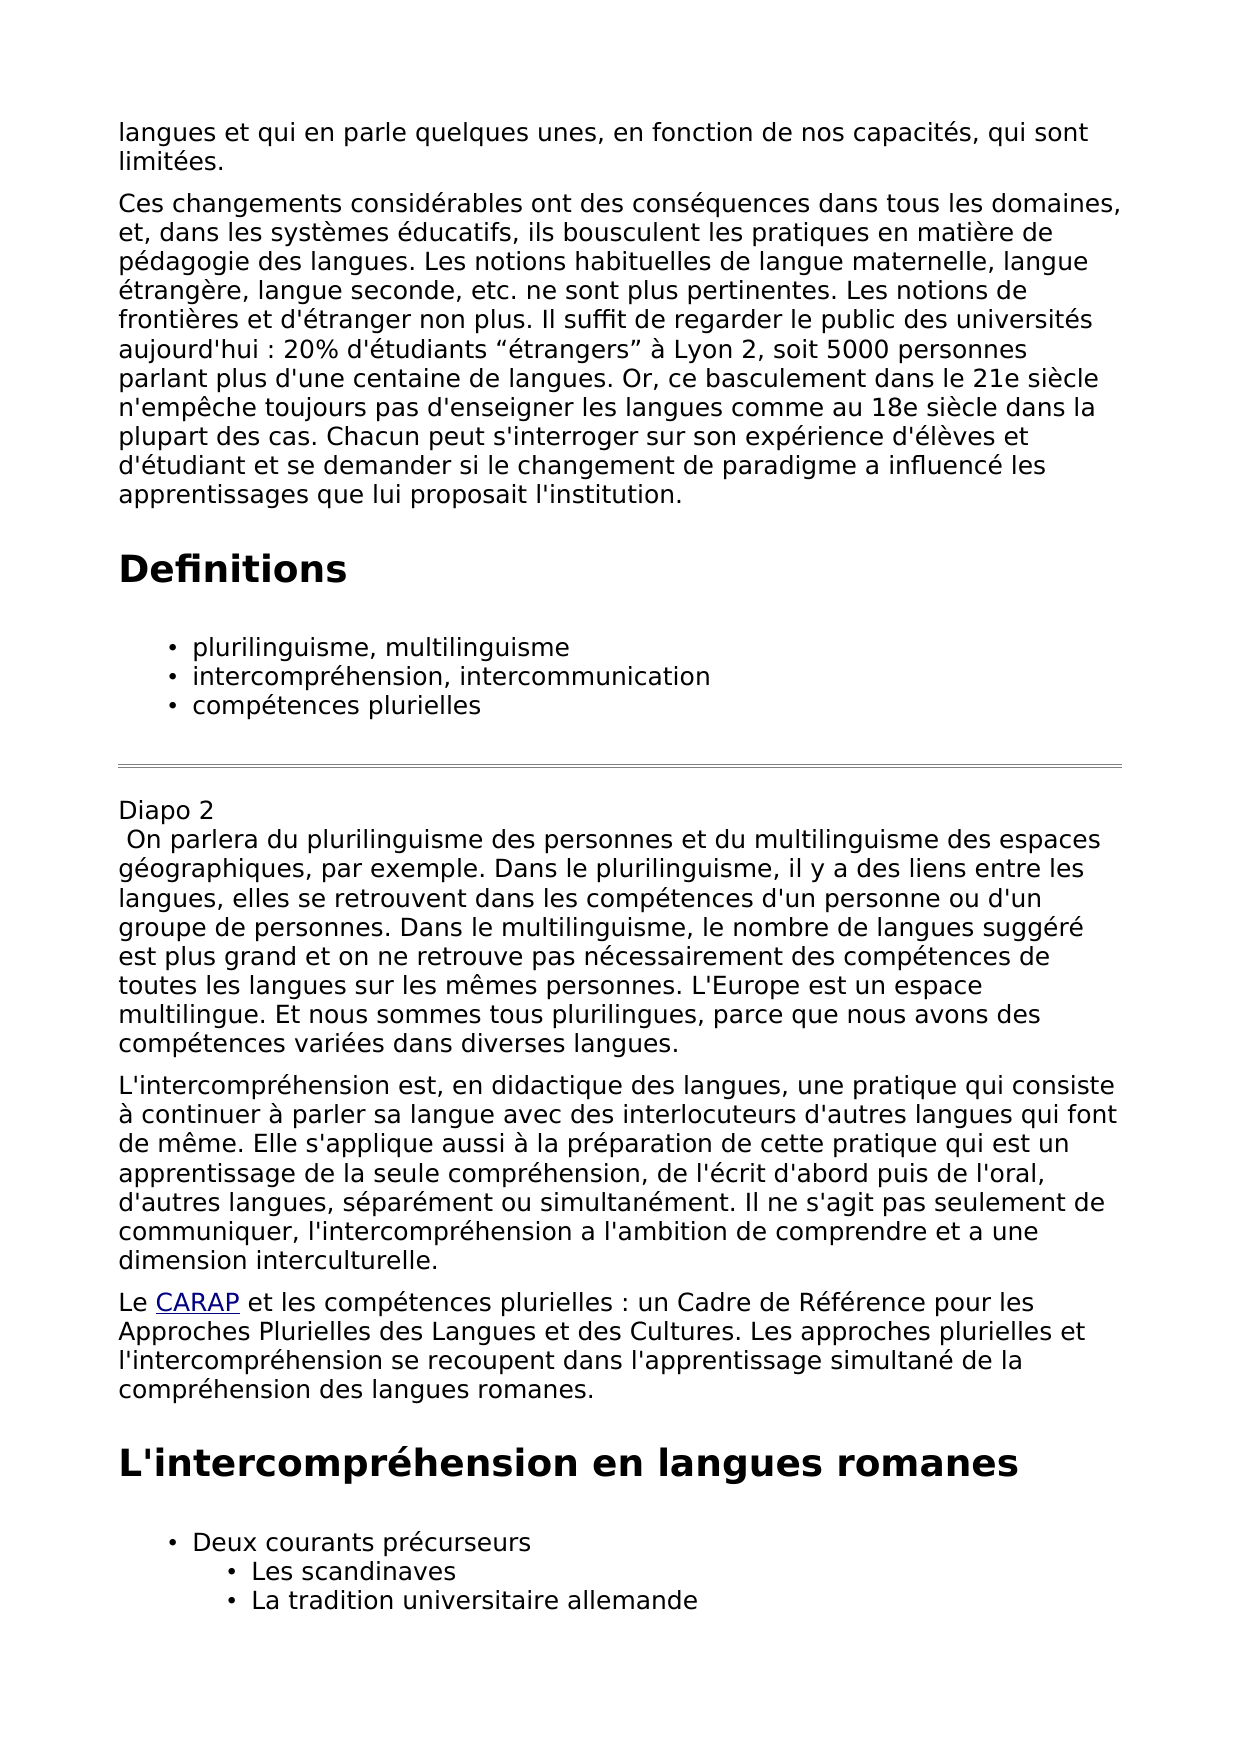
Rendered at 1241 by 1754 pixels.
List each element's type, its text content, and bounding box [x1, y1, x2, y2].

list Deux courants précurseurs [177, 1528, 1122, 1557]
text langues et qui en parle quelques unes, en fonction de nos capacités, qui sont limitées. [118, 118, 1122, 176]
list Les scandinaves [236, 1557, 1122, 1586]
text Ces changements considérables ont des conséquences dans tous les domaines, et, dans les systèmes éducatifs, ils bousculent les pratiques en matière de pédagogie des langues. Les notions habituelles de langue maternelle, langue étrangère, langue seconde, etc. ne sont plus pertinentes. Les notions de frontières et d'étranger non plus. Il suffit de regarder le public des universités aujourd'hui : 20% d'étudiants “étrangers” à Lyon 2, soit 5000 personnes parlant plus d'une centaine de langues. Or, ce basculement dans le 21e siècle n'empêche toujours pas d'enseigner les langues comme au 18e siècle dans la plupart des cas. Chacun peut s'interroger sur son expérience d'élèves et d'étudiant et se demander si le changement de paradigme a influencé les apprentissages que lui proposait l'institution. [118, 189, 1122, 510]
subtitle L'intercompréhension en langues romanes [118, 1442, 1122, 1486]
text Diapo 2 On parlera du plurilinguisme des personnes et du multilinguisme des espaces géographiques, par exemple. Dans le plurilinguisme, il y a des liens entre les langues, elles se retrouvent dans les compétences d'un personne ou d'un groupe de personnes. Dans le multilinguisme, le nombre de langues suggéré est plus grand et on ne retrouve pas nécessairement des compétences de toutes les langues sur les mêmes personnes. L'Europe est un espace multilingue. Et nous sommes tous plurilingues, parce que nous avons des compétences variées dans diverses langues. [118, 796, 1122, 1059]
list plurilinguisme, multilinguisme [177, 633, 1122, 662]
list intercompréhension, intercommunication [177, 662, 1122, 691]
list compétences plurielles [177, 691, 1122, 720]
list La tradition universitaire allemande [236, 1586, 1122, 1615]
text Le CARAP et les compétences plurielles : un Cadre de Référence pour les Approches Plurielles des Langues et des Cultures. Les approches plurielles et l'intercompréhension se recoupent dans l'apprentissage simultané de la compréhension des langues romanes. [118, 1288, 1122, 1404]
subtitle Definitions [118, 547, 1122, 591]
text L'intercompréhension est, en didactique des langues, une pratique qui consiste à continuer à parler sa langue avec des interlocuteurs d'autres langues qui font de même. Elle s'applique aussi à la préparation de cette pratique qui est un apprentissage de la seule compréhension, de l'écrit d'abord puis de l'oral, d'autres langues, séparément ou simultanément. Il ne s'agit pas seulement de communiquer, l'intercompréhension a l'ambition de comprendre et a une dimension interculturelle. [118, 1071, 1122, 1275]
